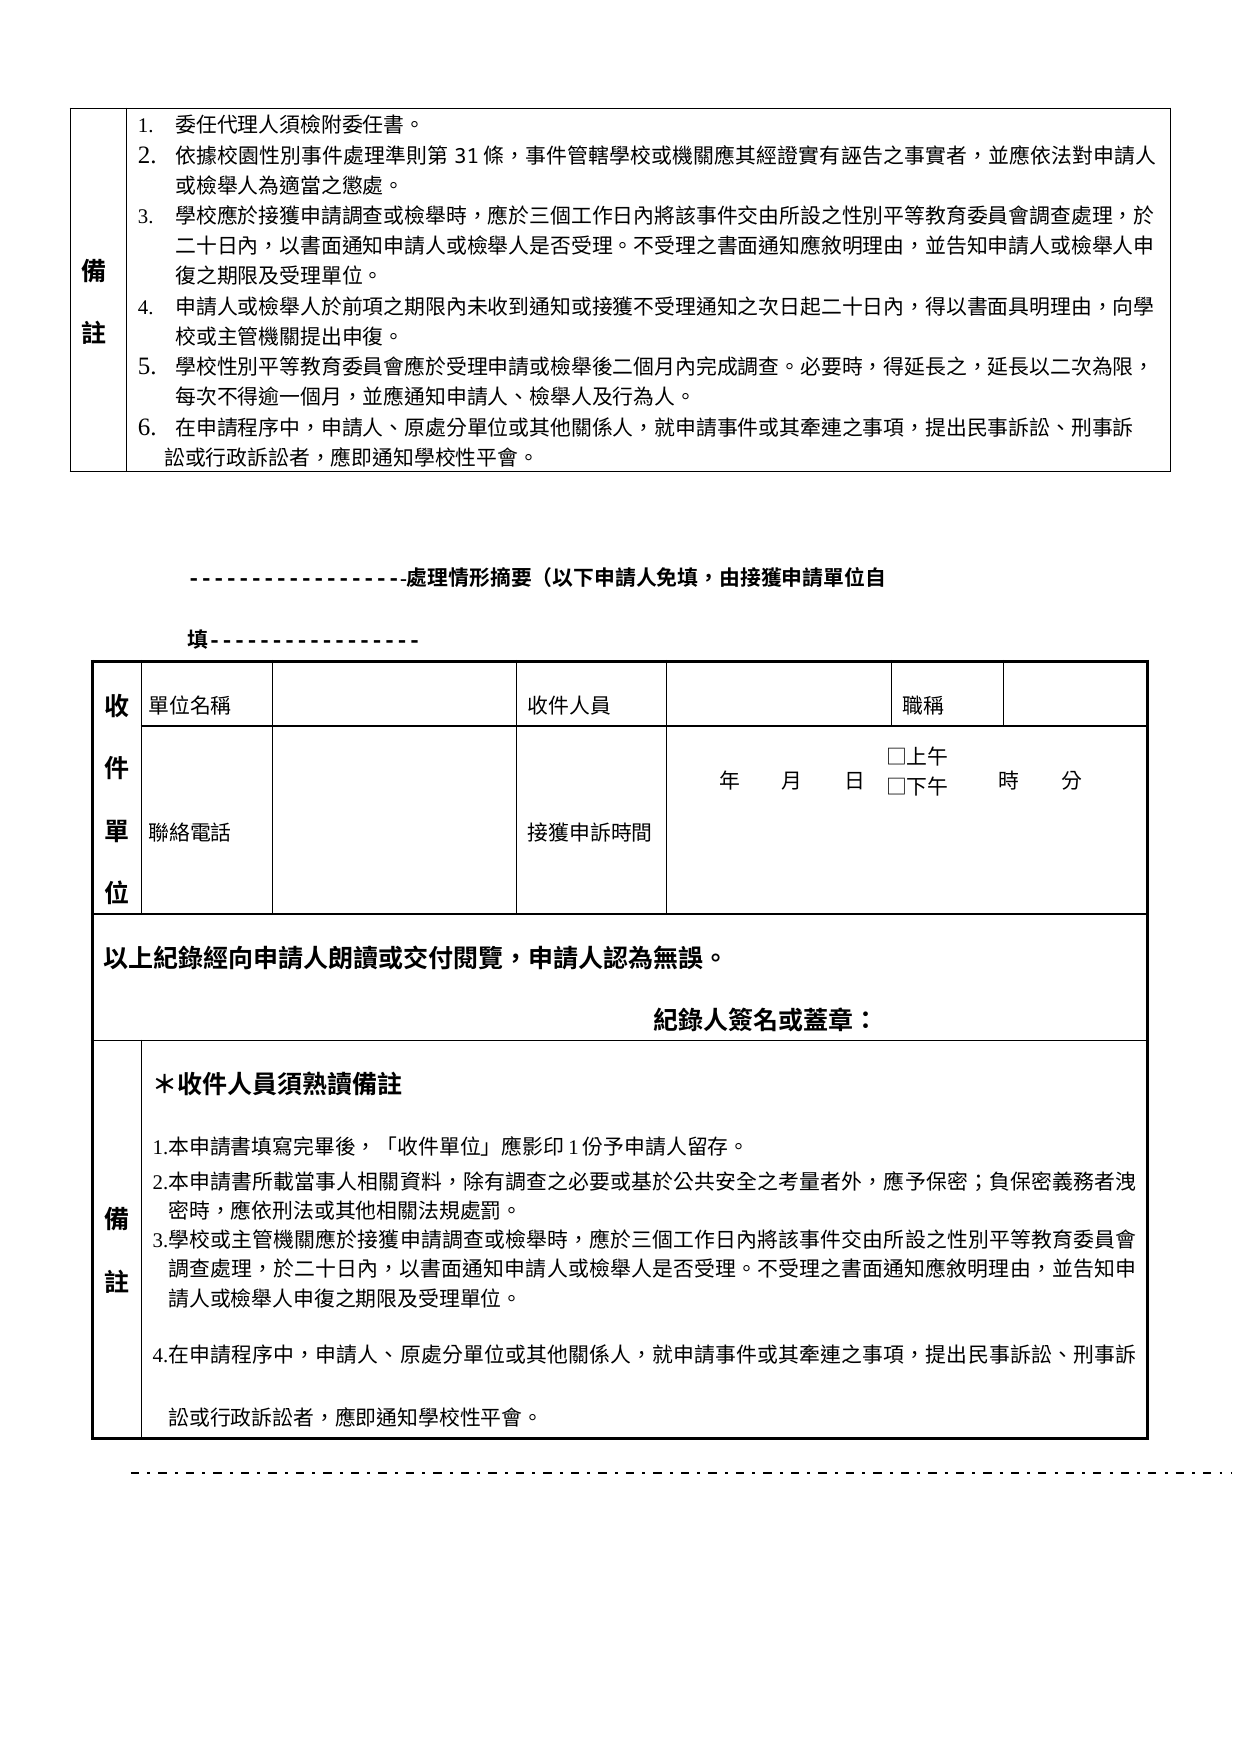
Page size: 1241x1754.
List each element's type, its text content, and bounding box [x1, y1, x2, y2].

table_cell 年 月 日 □上午□下午 時 分 [667, 727, 1146, 913]
table_header [667, 663, 891, 725]
table_header 職稱 [892, 663, 1003, 725]
table_header [1004, 663, 1146, 725]
table_cell 備註 [94, 1041, 141, 1437]
table_cell 備 註 [71, 109, 126, 471]
table_header 單位名稱 [142, 663, 272, 725]
text ------------------處理情形摘要（以下申請人免填，由接獲申請單位自填----------------- [187, 535, 1053, 660]
table_cell ＊收件人員須熟讀備註 1.本申請書填寫完畢後，「收件單位」應影印1份予申請人留存。 2.本申請書所載當事人相關資料，除有調查之必要或基於公共安全之考量者外，應予保密；負保密義務者洩密時，應依刑法或其他相關法規處罰。 3.學校或主管機關應於接獲申請調查或檢舉時，應於三個工作日內將該事件交由所設之性別平等教育委員會調查處理，於二十日內，以書面通知申請人或檢舉人是否受理。不受理之書面通知應敘明理由，並告知申請人或檢舉人申復之期限及受理單位。 4.在申請程序中，申請人、原處分單位或其他關係人，就申請事件或其牽連之事項，提出民事訴訟、刑事訴訟或行政訴訟者，應即通知學校性平會。 [142, 1041, 1146, 1437]
table_header [273, 663, 516, 725]
table_cell 委任代理人須檢附委任書。 依據校園性別事件處理準則第31條，事件管轄學校或機關應其經證實有誣告之事實者，並應依法對申請人或檢舉人為適當之懲處。 學校應於接獲申請調查或檢舉時，應於三個工作日內將該事件交由所設之性別平等教育委員會調查處理，於二十日內，以書面通知申請人或檢舉人是否受理。不受理之書面通知應敘明理由，並告知申請人或檢舉人申復之期限及受理單位。 申請人或檢舉人於前項之期限內未收到通知或接獲不受理通知之次日起二十日內，得以書面具明理由，向學校或主管機關提出申復。 學校性別平等教育委員會應於受理申請或檢舉後二個月內完成調查。必要時，得延長之，延長以二次為限，每次不得逾一個月，並應通知申請人、檢舉人及行為人。 在申請程序中，申請人、原處分單位或其他關係人，就申請事件或其牽連之事項，提出民事訴訟、刑事訴 訟或行政訴訟者，應即通知學校性平會。 [127, 109, 1170, 471]
table_cell 接獲申訴時間 [517, 727, 666, 913]
table_header 收件單位 [94, 663, 141, 913]
table_header 收件人員 [517, 663, 666, 725]
table_cell 聯絡電話 [142, 727, 272, 913]
table_cell 以上紀錄經向申請人朗讀或交付閱覽，申請人認為無誤。 紀錄人簽名或蓋章： [94, 915, 1146, 1039]
table_cell [273, 727, 516, 913]
